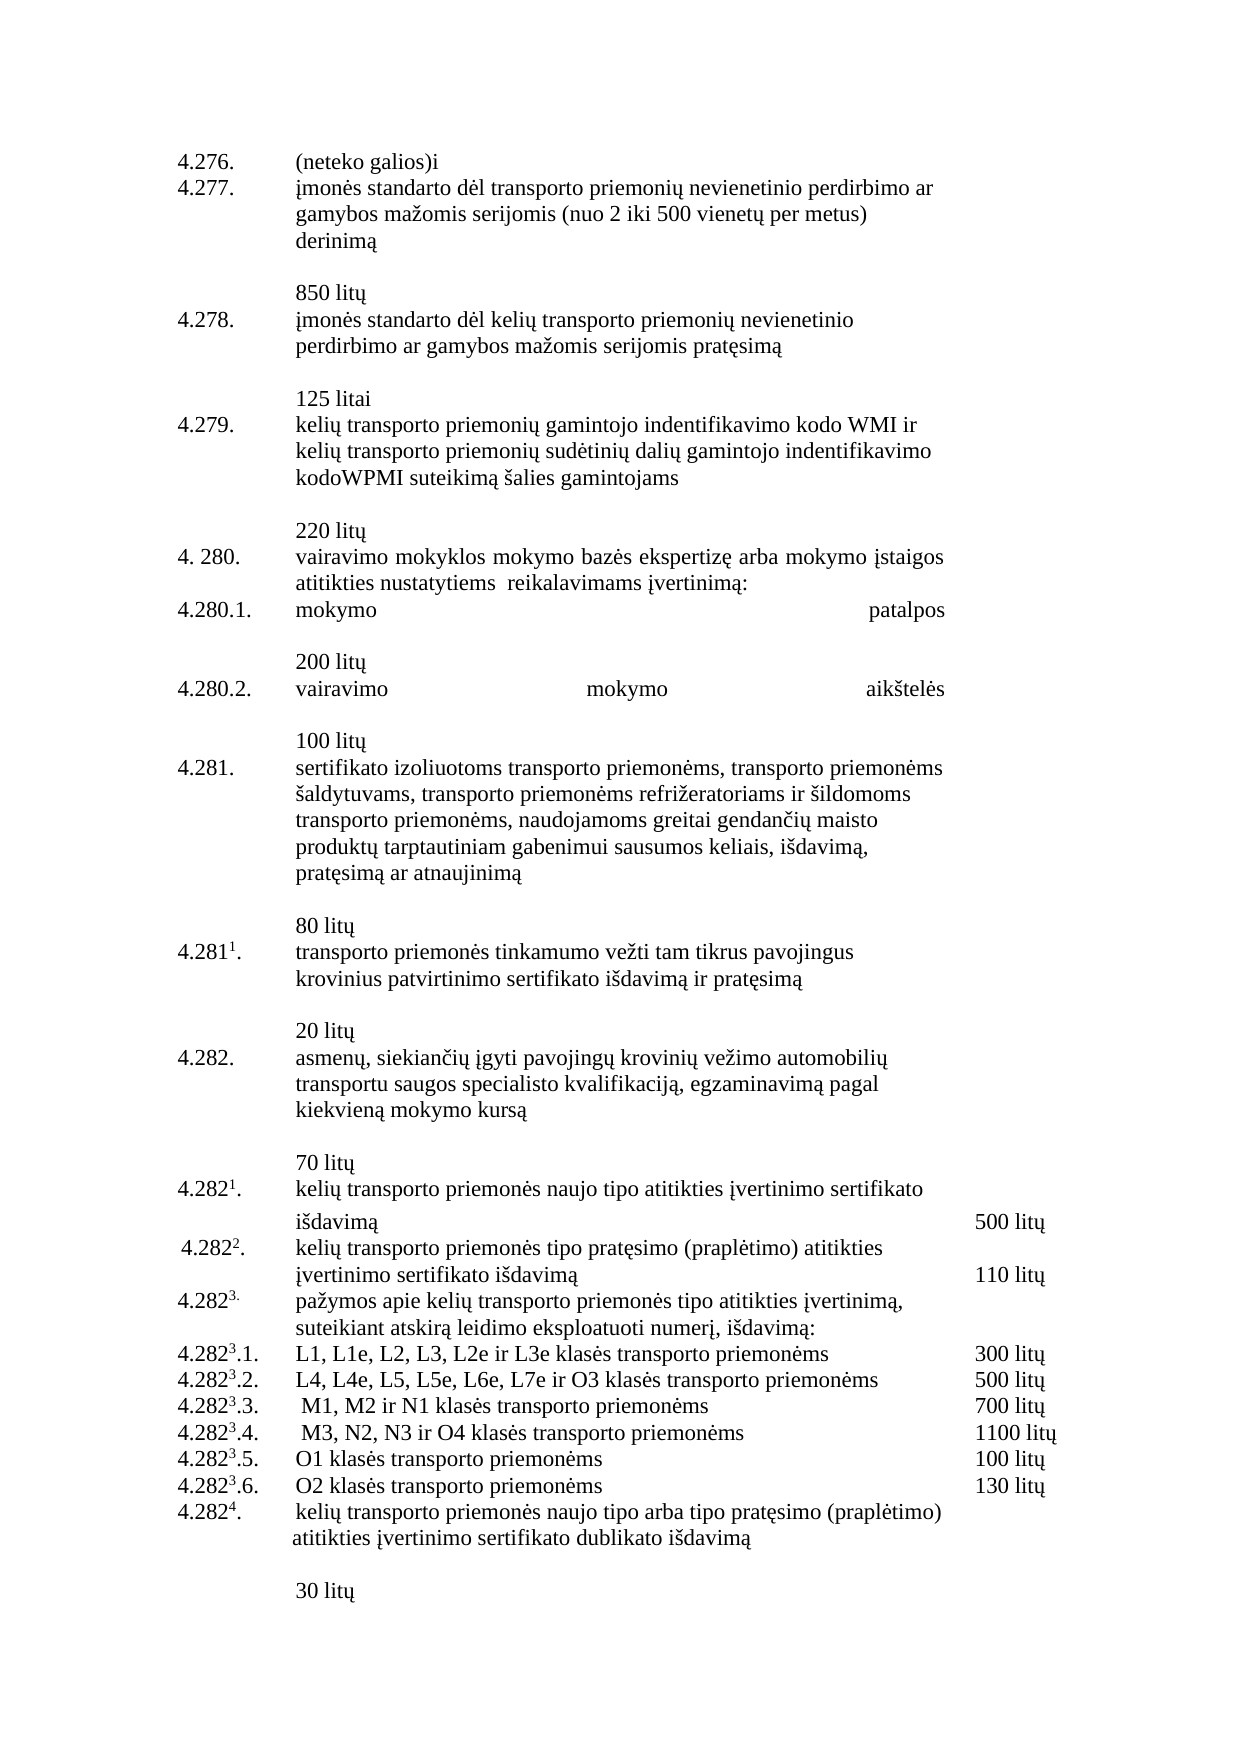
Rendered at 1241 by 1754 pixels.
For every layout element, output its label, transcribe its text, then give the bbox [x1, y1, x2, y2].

text 4.2823.6. O2 klasės transporto priemonėms 130 litų [177, 1472, 1122, 1498]
text 4.2823. pažymos apie kelių transporto priemonės tipo atitikties įvertinimą, [177, 1287, 974, 1313]
text suteikiant atskirą leidimo eksploatuoti numerį, išdavimą: [177, 1313, 974, 1340]
text 4.2824. kelių transporto priemonės naujo tipo arba tipo pratęsimo (praplėtimo) [177, 1498, 1122, 1524]
text 4.2821. kelių transporto priemonės naujo tipo atitikties įvertinimo sertifikato [177, 1176, 1122, 1202]
text 4.2822. kelių transporto priemonės tipo pratęsimo (praplėtimo) atitikties [181, 1234, 1122, 1261]
text 4.2823.4. M3, N2, N3 ir O4 klasės transporto priemonėms 1100 litų [177, 1419, 1122, 1445]
text 4.2823.3. M1, M2 ir N1 klasės transporto priemonėms 700 litų [177, 1393, 1226, 1419]
text 4.280.1. mokymo patalpos 200 litų [177, 596, 945, 675]
text 4.281. sertifikato izoliuotoms transporto priemonėms, transporto priemonėms šaldytuvams, transporto priemonėms refrižeratoriams ir šildomoms transporto priemonėms, naudojamoms greitai gendančių maisto produktų tarptautiniam gabenimui sausumos keliais, išdavimą, pratęsimą ar atnaujinimą 80 litų [177, 754, 945, 938]
text 4.280.2. vairavimo mokymo aikštelės 100 litų [177, 675, 945, 754]
text 4.276. (neteko galios)i [177, 148, 945, 174]
text 4.278. įmonės standarto dėl kelių transporto priemonių nevienetinio perdirbimo ar gamybos mažomis serijomis pratęsimą 125 litai [177, 306, 945, 411]
text išdavimą 500 litų [181, 1208, 1122, 1234]
text 4.279. kelių transporto priemonių gamintojo indentifikavimo kodo WMI ir kelių transporto priemonių sudėtinių dalių gamintojo indentifikavimo kodoWPMI suteikimą šalies gamintojams 220 litų [177, 411, 945, 543]
text įvertinimo sertifikato išdavimą 110 litų [108, 1261, 1240, 1287]
text atitikties įvertinimo sertifikato dublikato išdavimą 30 litų [292, 1524, 945, 1603]
text 4. 280. vairavimo mokyklos mokymo bazės ekspertizę arba mokymo įstaigos atitikties nustatytiems reikalavimams įvertinimą: [177, 543, 945, 596]
text 4.2823.5. O1 klasės transporto priemonėms 100 litų [177, 1445, 1122, 1472]
text 4.2823.1. L1, L1e, L2, L3, L2e ir L3e klasės transporto priemonėms 300 litų [177, 1340, 1240, 1366]
text 4.282. asmenų, siekiančių įgyti pavojingų krovinių vežimo automobilių transportu saugos specialisto kvalifikaciją, egzaminavimą pagal kiekvieną mokymo kursą 70 litų [177, 1044, 945, 1176]
text 4.277. įmonės standarto dėl transporto priemonių nevienetinio perdirbimo ar gamybos mažomis serijomis (nuo 2 iki 500 vienetų per metus) derinimą 850 litų [177, 174, 945, 306]
text 4.2811. transporto priemonės tinkamumo vežti tam tikrus pavojingus krovinius patvirtinimo sertifikato išdavimą ir pratęsimą 20 litų [177, 938, 945, 1044]
text 4.2823.2. L4, L4e, L5, L5e, L6e, L7e ir O3 klasės transporto priemonėms 500 litų [177, 1366, 1137, 1393]
